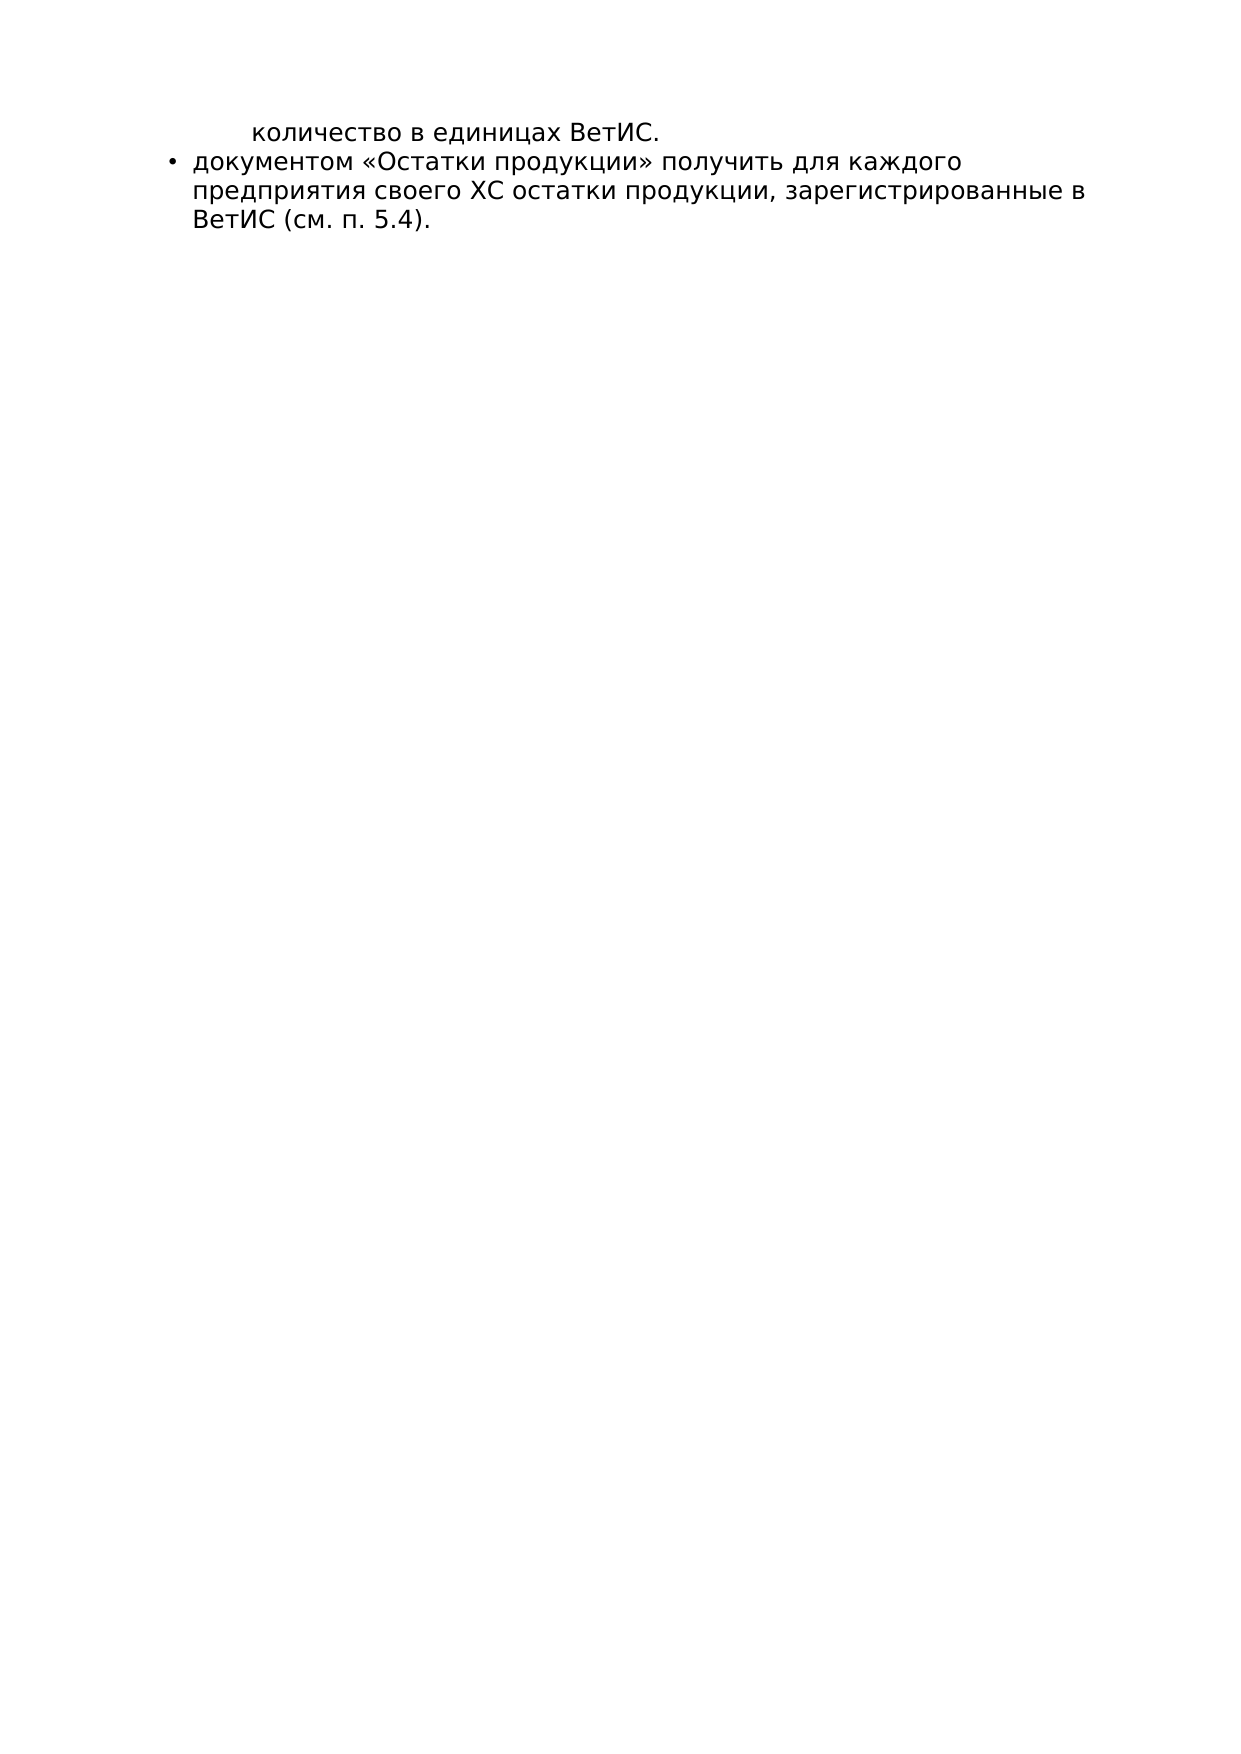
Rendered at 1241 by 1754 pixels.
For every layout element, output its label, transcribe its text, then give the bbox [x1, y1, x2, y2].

list документом «Остатки продукции» получить для каждого предприятия своего ХС остатки продукции, зарегистрированные в ВетИС (см. п. 5.4). [177, 147, 1122, 235]
list количество в единицах ВетИС. [236, 118, 1122, 147]
